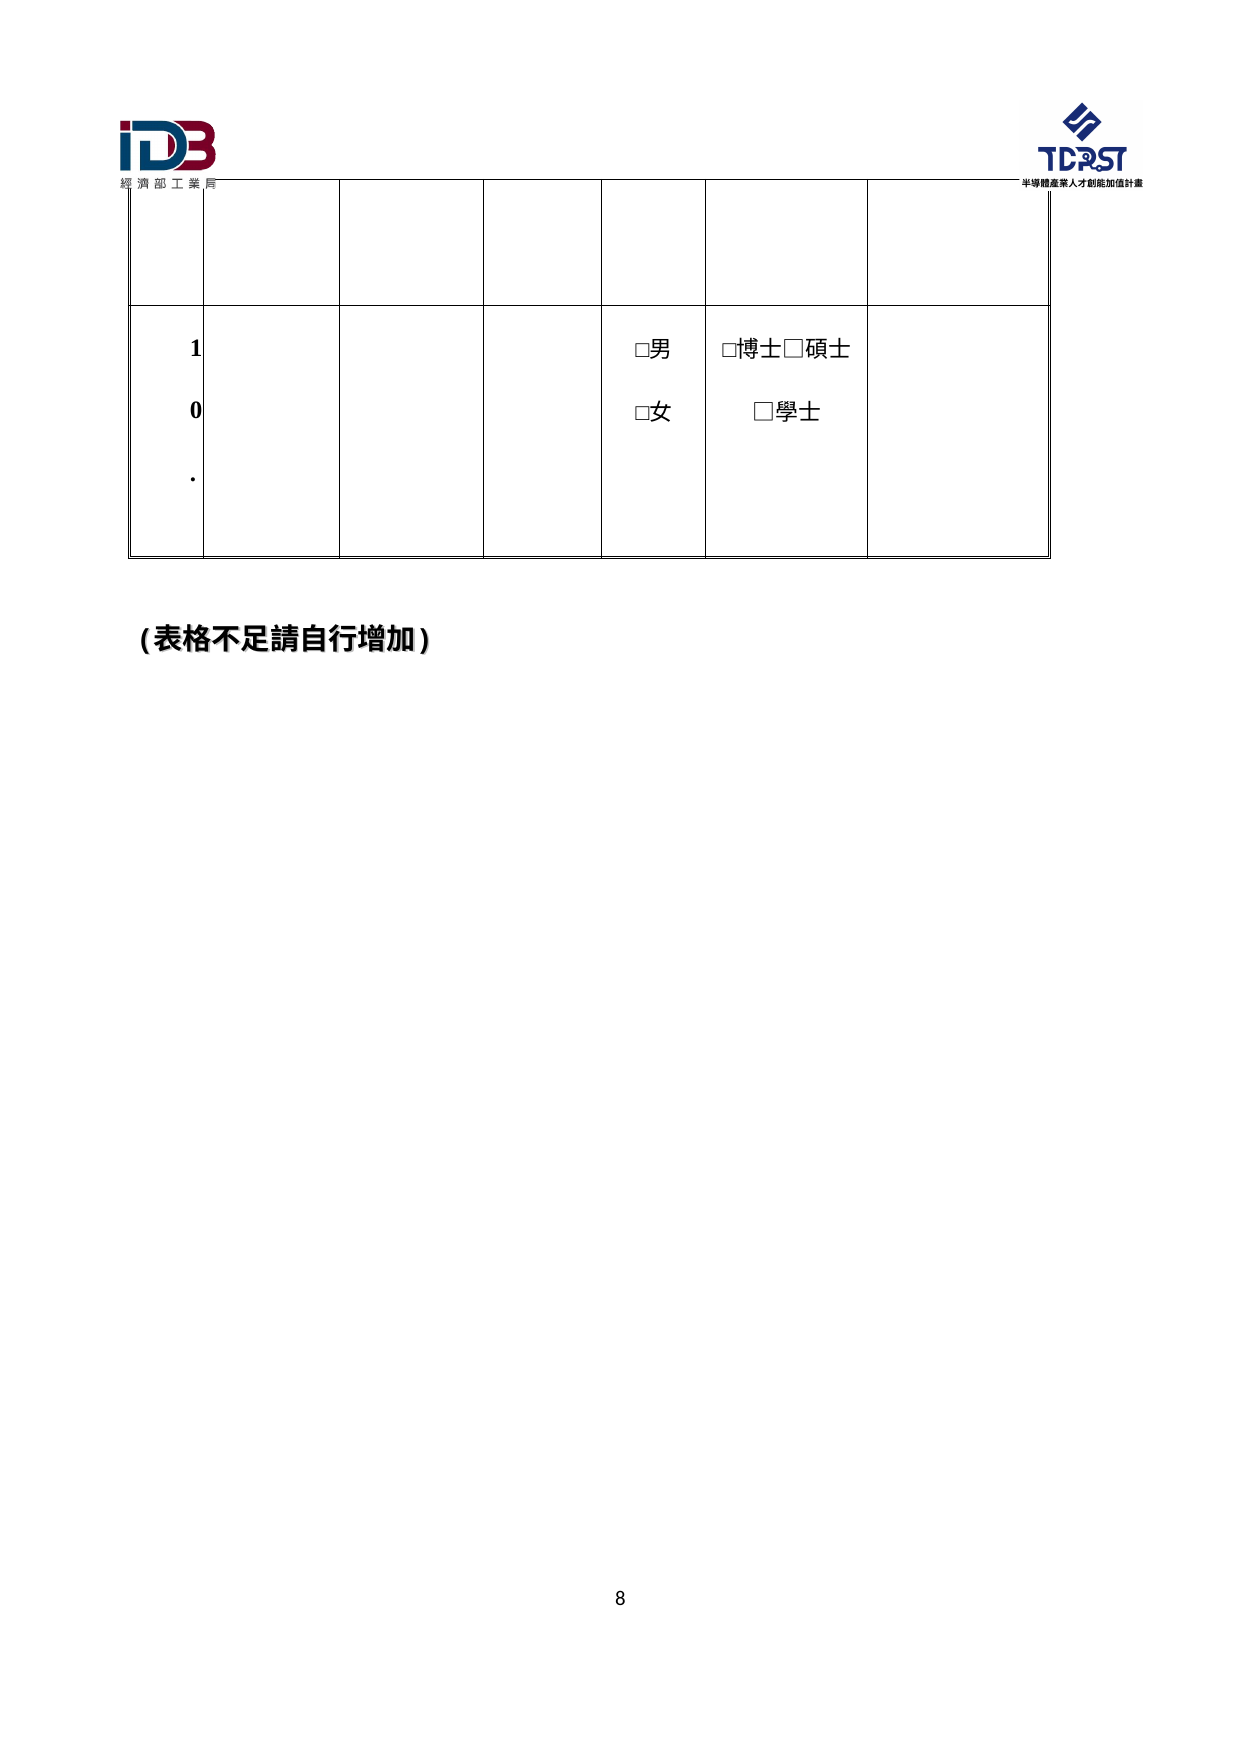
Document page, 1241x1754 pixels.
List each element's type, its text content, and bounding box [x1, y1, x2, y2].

table_cell □博士□碩士□學士 [706, 306, 867, 556]
text (表格不足請自行增加) [118, 615, 1122, 658]
table_cell [131, 306, 203, 556]
table_cell [484, 180, 601, 305]
table_cell [868, 180, 1048, 305]
table_cell [340, 306, 483, 556]
table_cell [340, 180, 483, 305]
table_cell [602, 180, 705, 305]
table_cell [204, 180, 339, 305]
table_cell [204, 306, 339, 556]
table_cell [131, 189, 203, 305]
table_cell [484, 306, 601, 556]
table_cell [868, 306, 1048, 556]
table_cell □男 □女 [602, 306, 705, 556]
table_cell [706, 180, 867, 305]
